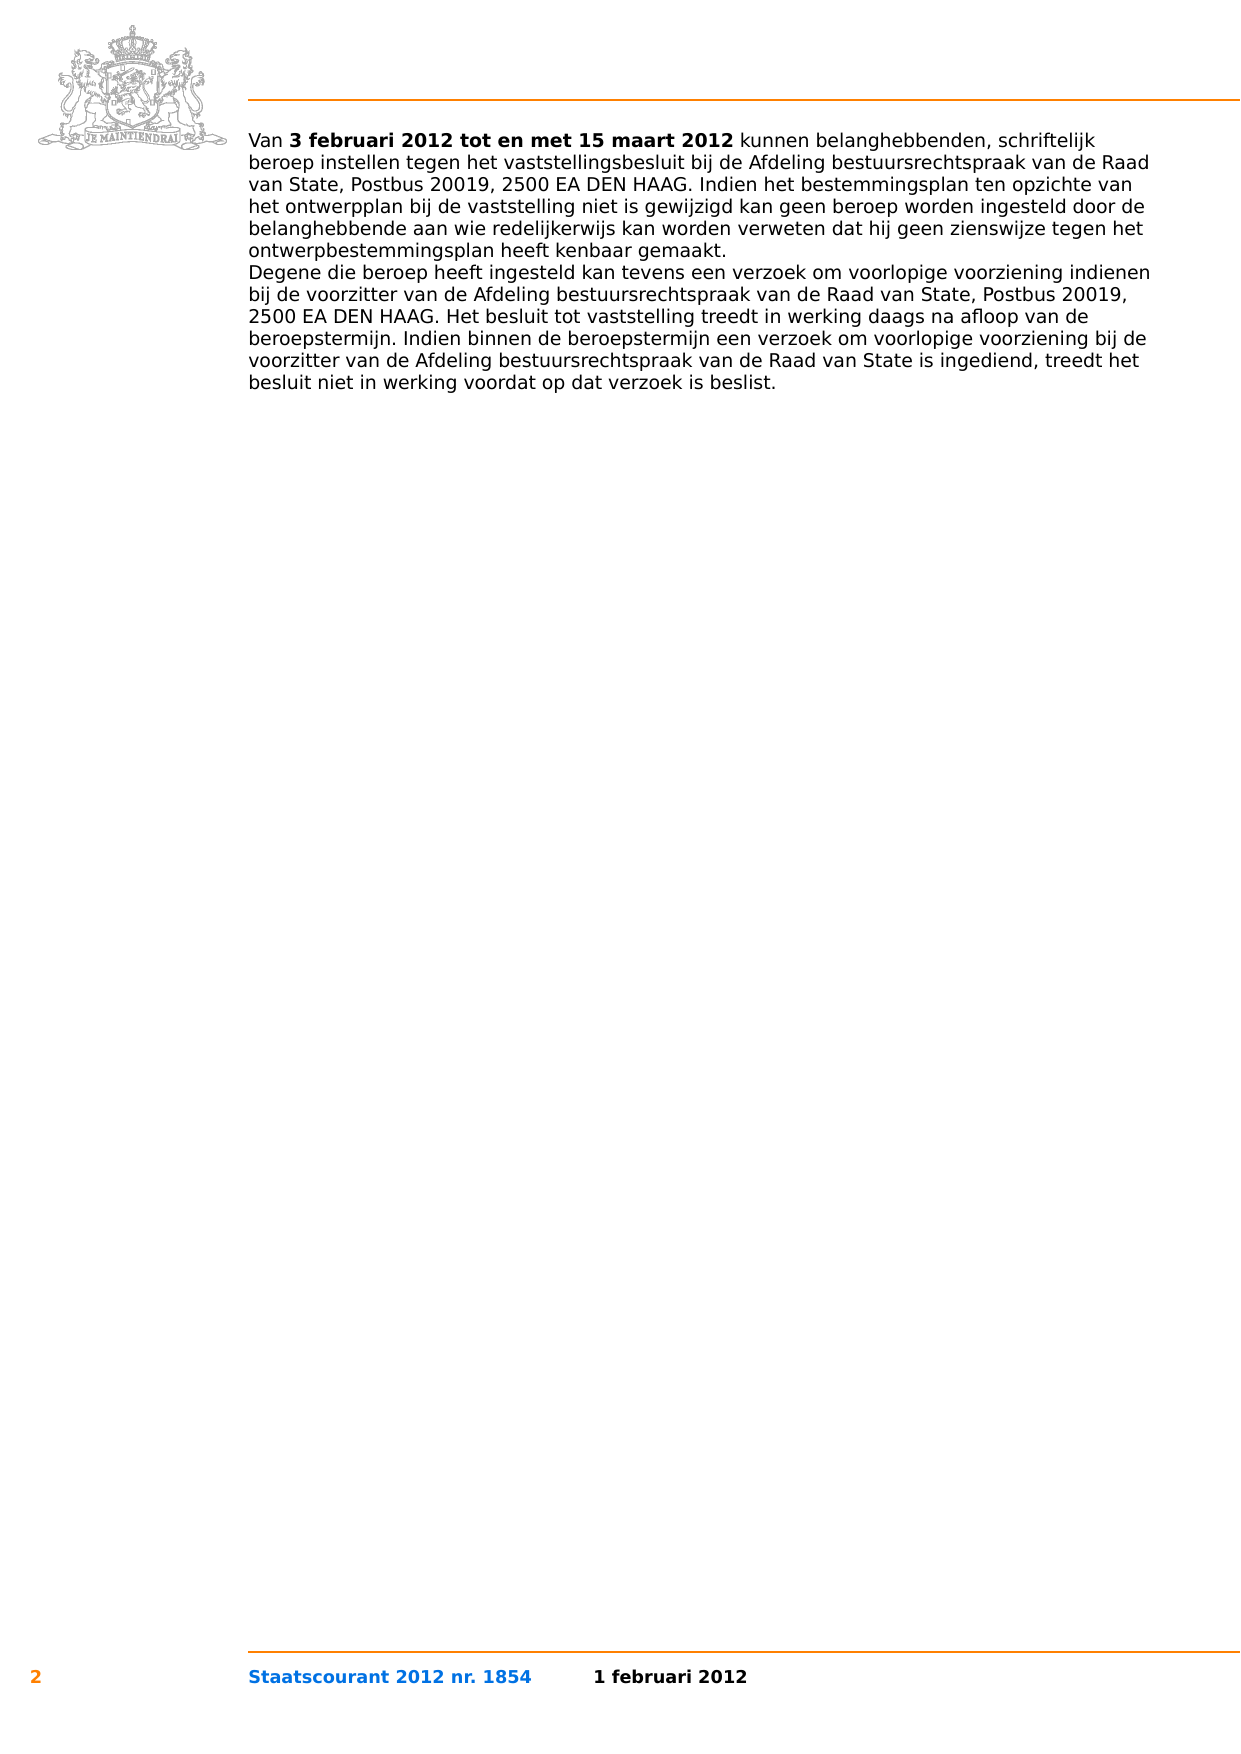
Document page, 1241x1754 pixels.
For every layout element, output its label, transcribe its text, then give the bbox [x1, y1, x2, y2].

picture [38, 25, 227, 150]
text Degene die beroep heeft ingesteld kan tevens een verzoek om voorlopige voorziening indienen bij de voorzitter van de Afdeling bestuursrechtspraak van de Raad van State, Postbus 20019, 2500 EA DEN HAAG. Het besluit tot vaststelling treedt in werking daags na afloop van de beroepstermijn. Indien binnen de beroepstermijn een verzoek om voorlopige voorziening bij de voorzitter van de Afdeling bestuursrechtspraak van de Raad van State is ingediend, treedt het besluit niet in werking voordat op dat verzoek is beslist. [248, 262, 1163, 394]
text Van 3 februari 2012 tot en met 15 maart 2012 kunnen belanghebbenden, schriftelijk beroep instellen tegen het vaststellingsbesluit bij de Afdeling bestuursrechtspraak van de Raad van State, Postbus 20019, 2500 EA DEN HAAG. Indien het bestemmingsplan ten opzichte van het ontwerpplan bij de vaststelling niet is gewijzigd kan geen beroep worden ingesteld door de belanghebbende aan wie redelijkerwijs kan worden verweten dat hij geen zienswijze tegen het ontwerpbestemmingsplan heeft kenbaar gemaakt. [248, 130, 1163, 262]
